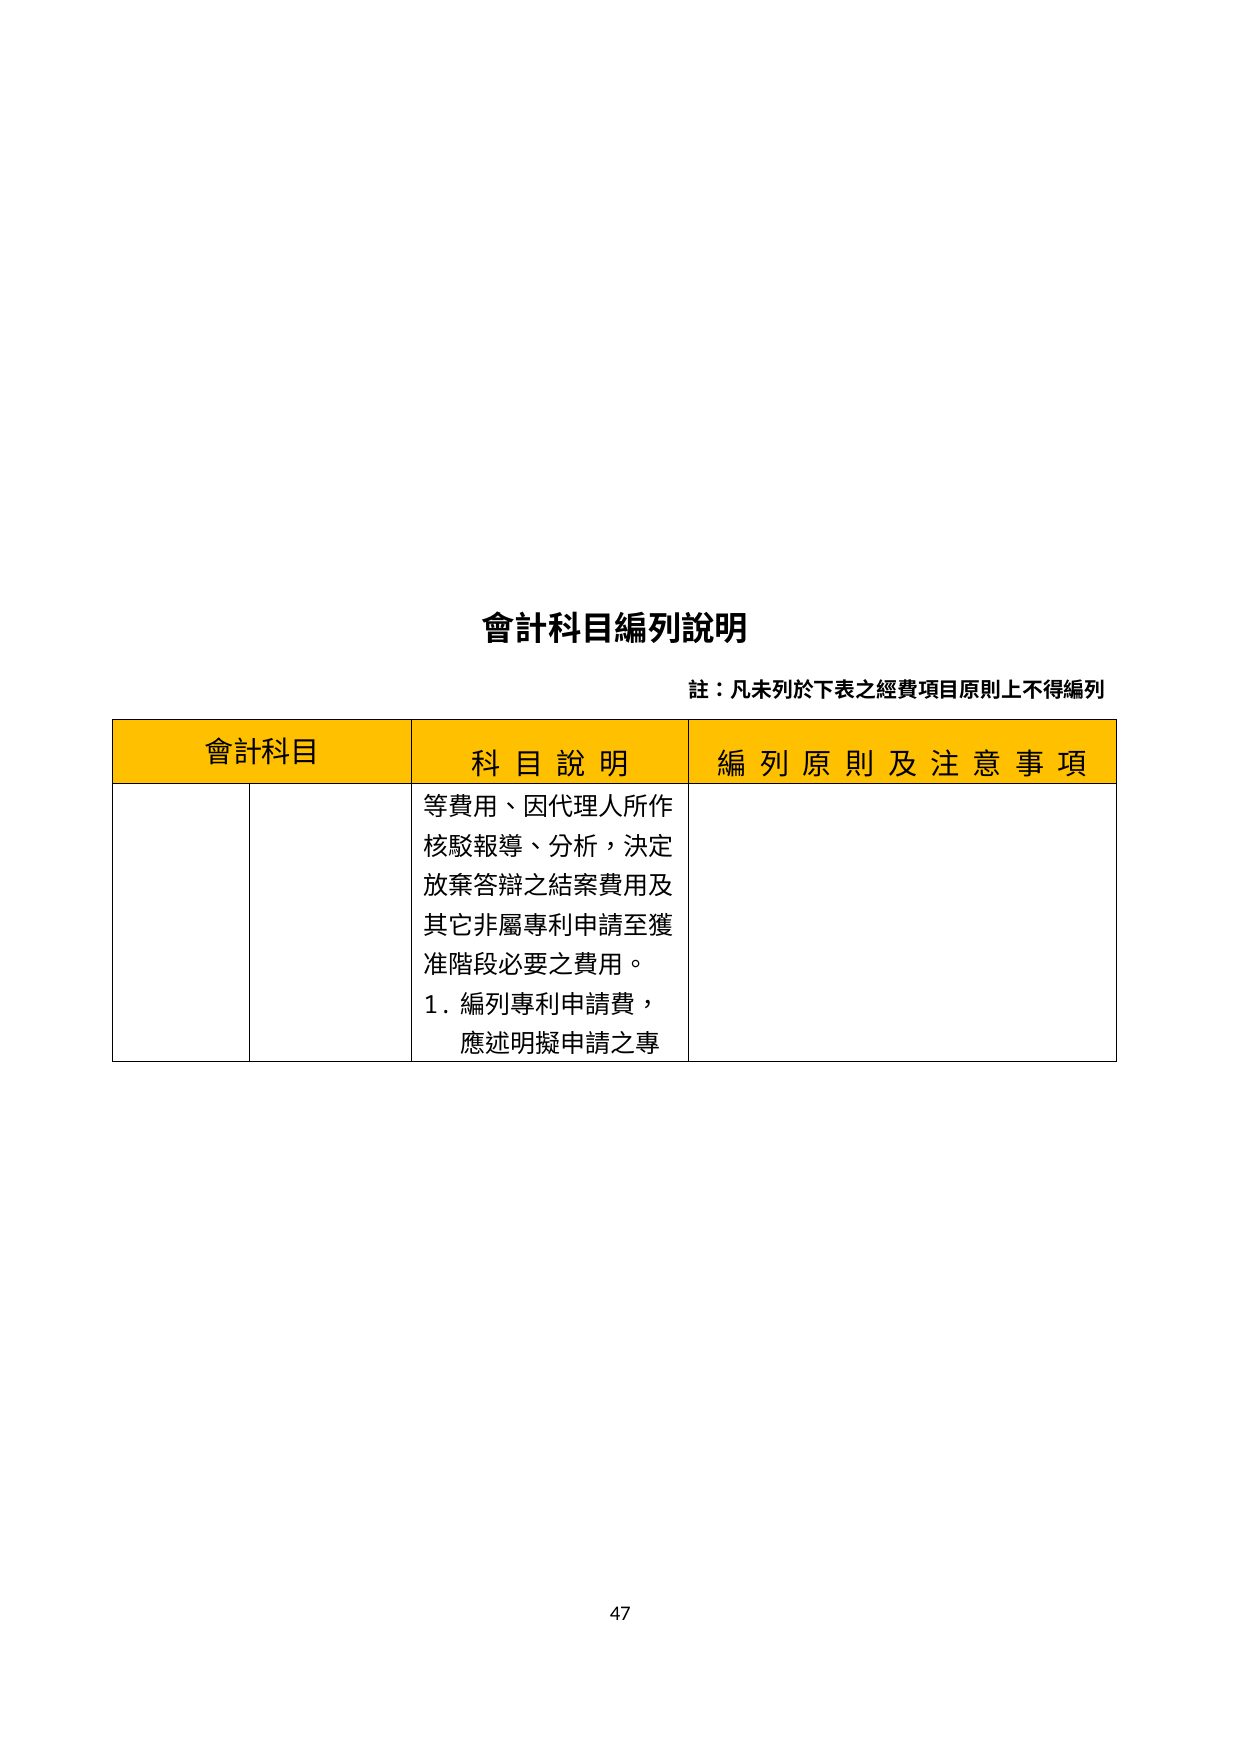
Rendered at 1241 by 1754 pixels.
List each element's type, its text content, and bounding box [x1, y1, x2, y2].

table_cell 於計畫執行期間將計畫研發成果提出專利申請，因申請專利發生相關費用（專利申請、簽辦至領證各階段必要之費用），僅包括向專利專責機關提出申請之相關費用，含官方受理申請及實體審查規費、國內外代理人費用…等，不含維持年費(係指審查期間逐年繳交之維持費用，非獲證後之專利年費)、補呈文件、修正、申復、面詢、請求再審查或繼續審查、申領證書費用、專利申請前之檢索、諮詢、評估等費用、因代理人所作核駁報導、分析，決定放棄答辯之結案費用及其它非屬專利申請至獲准階段必要之費用。 編列專利申請費，應述明擬申請之專利申請案件件數、專利類型、專利申請人、申請國別等背景資料，以為計畫預算審查之依據。 專利申請案件包含申請國內外專利(例如發明、新型、設計專利)。 核發專利申請費應提出相關專利申請文件，經技術審查委員審閱認可該專利確為計畫研發成果所產出之專利申請案。 [412, 784, 688, 1061]
table_cell (10)專利申請費 [250, 784, 411, 1061]
table_cell 編 列 原 則 及 注 意 事 項 [689, 720, 1116, 783]
table_cell 業務費 [113, 784, 249, 1061]
table_header 會計科目編列說明 註：凡未列於下表之經費項目原則上不得編列 [113, 594, 1117, 719]
table_cell 科 目 說 明 [412, 720, 688, 783]
table_cell [689, 784, 1116, 1061]
table_cell 會計科目 [113, 720, 411, 783]
